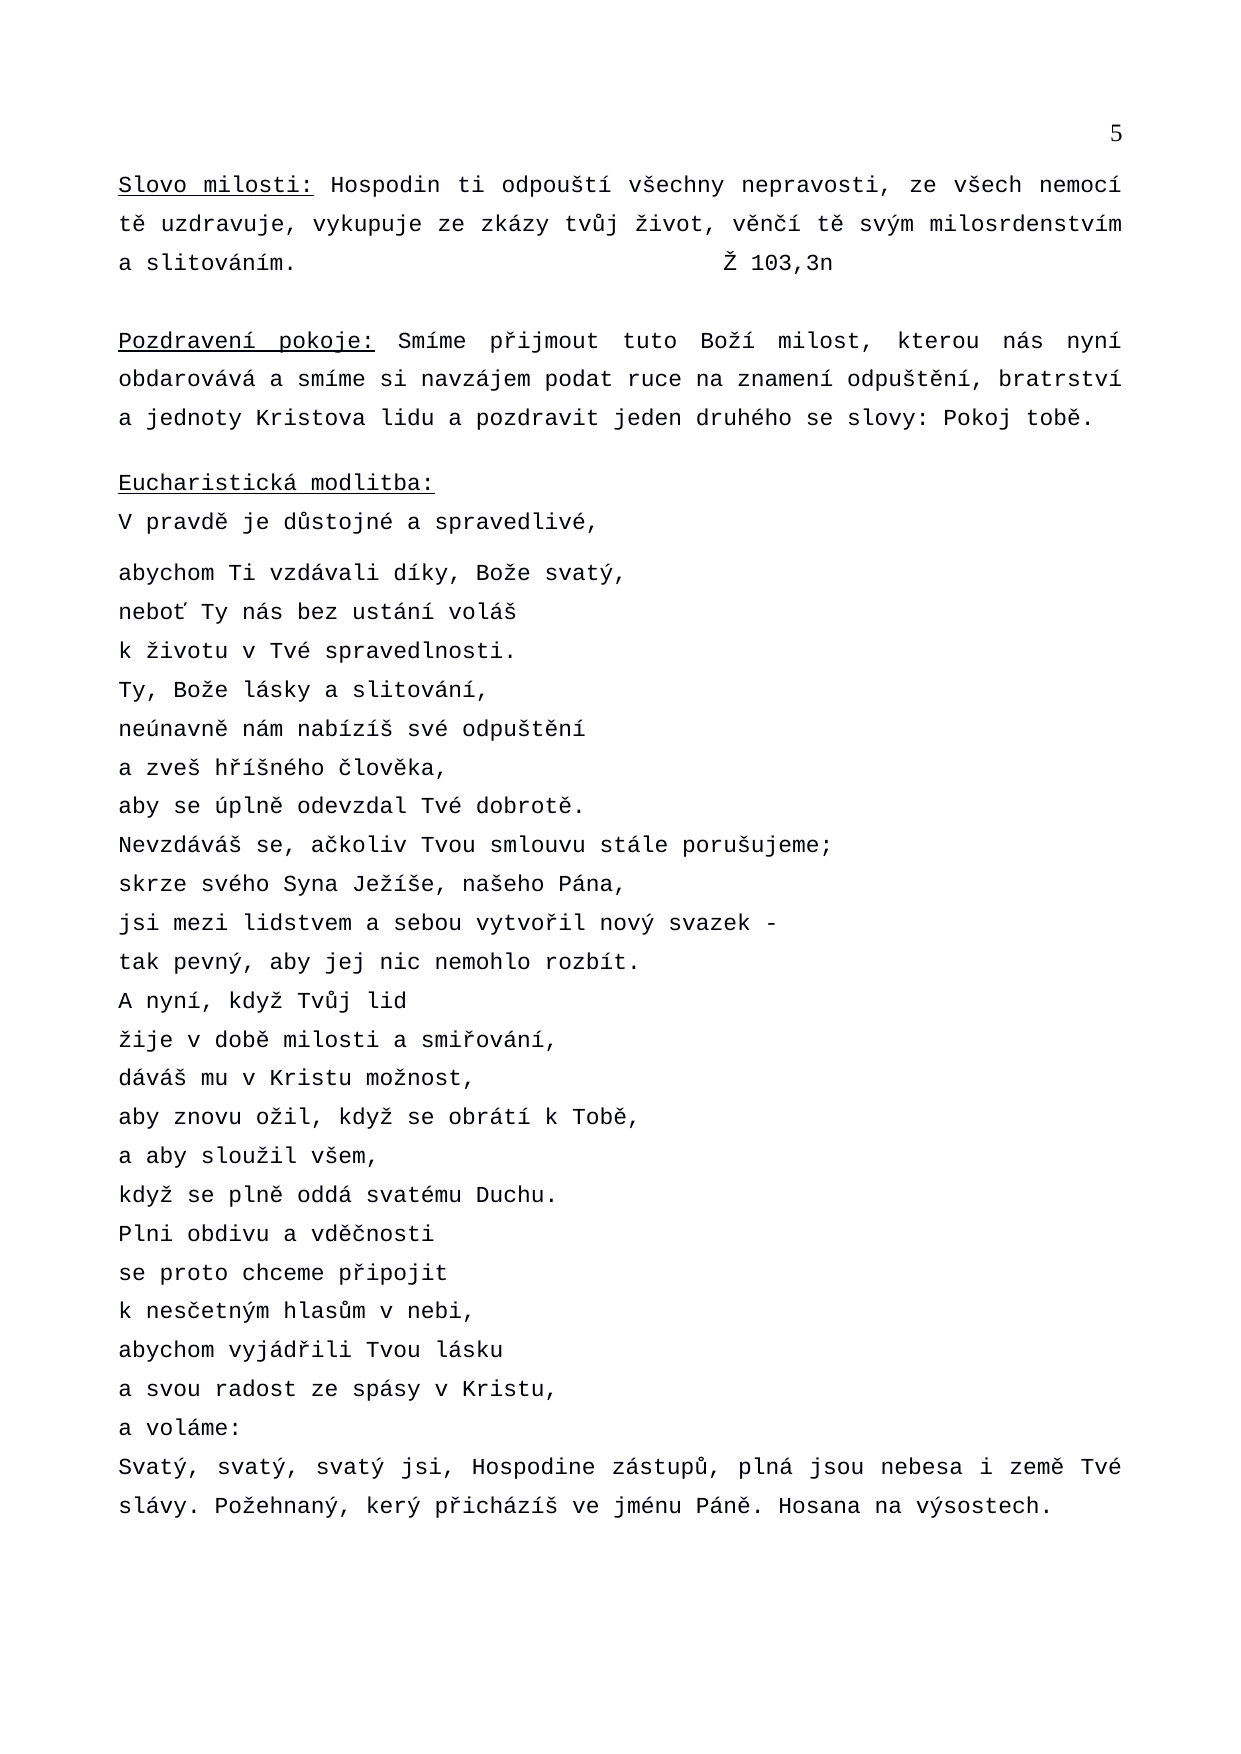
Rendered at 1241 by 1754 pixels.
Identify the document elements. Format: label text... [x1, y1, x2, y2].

text k životu v Tvé spravedlnosti. [118, 639, 1122, 665]
text Nevzdáváš se, ačkoliv Tvou smlouvu stále porušujeme; [118, 834, 1122, 859]
text abychom Ti vzdávali díky, Bože svatý, [118, 562, 1122, 588]
text skrze svého Syna Ježíše, našeho Pána, [118, 872, 1122, 898]
text Plni obdivu a vděčnosti [118, 1222, 1122, 1248]
text V pravdě je důstojné a spravedlivé, [118, 510, 1122, 536]
text neúnavně nám nabízíš své odpuštění [118, 717, 1122, 743]
text Slovo milosti: Hospodin ti odpouští všechny nepravosti, ze všech nemocí tě uzdravuje, vykupuje ze zkázy tvůj život, věnčí tě svým milosrdenstvím a slitováním. Ž 103,3n [118, 173, 1122, 277]
text dáváš mu v Kristu možnost, [118, 1067, 1122, 1093]
text a aby sloužil všem, [118, 1144, 1122, 1170]
text k nesčetným hlasům v nebi, [118, 1300, 1122, 1326]
text Eucharistická modlitba: [118, 471, 1122, 497]
text Ty, Bože lásky a slitování, [118, 678, 1122, 704]
text se proto chceme připojit [118, 1261, 1122, 1287]
text když se plně oddá svatému Duchu. [118, 1183, 1122, 1209]
text tak pevný, aby jej nic nemohlo rozbít. [118, 950, 1122, 976]
text aby znovu ožil, když se obrátí k Tobě, [118, 1106, 1122, 1132]
text a svou radost ze spásy v Kristu, [118, 1378, 1122, 1403]
text aby se úplně odevzdal Tvé dobrotě. [118, 795, 1122, 821]
text jsi mezi lidstvem a sebou vytvořil nový svazek - [118, 911, 1122, 937]
text a voláme: [118, 1416, 1122, 1442]
text a zveš hříšného člověka, [118, 756, 1122, 782]
text Svatý, svatý, svatý jsi, Hospodine zástupů, plná jsou nebesa i země Tvé slávy. Požehnaný, kerý přicházíš ve jménu Páně. Hosana na výsostech. [118, 1455, 1122, 1520]
text žije v době milosti a smiřování, [118, 1028, 1122, 1054]
text A nyní, když Tvůj lid [118, 989, 1122, 1015]
text Pozdravení pokoje: Smíme přijmout tuto Boží milost, kterou nás nyní obdarovává a smíme si navzájem podat ruce na znamení odpuštění, bratrství a jednoty Kristova lidu a pozdravit jeden druhého se slovy: Pokoj tobě. [118, 329, 1122, 433]
text neboť Ty nás bez ustání voláš [118, 601, 1122, 626]
text abychom vyjádřili Tvou lásku [118, 1339, 1122, 1365]
